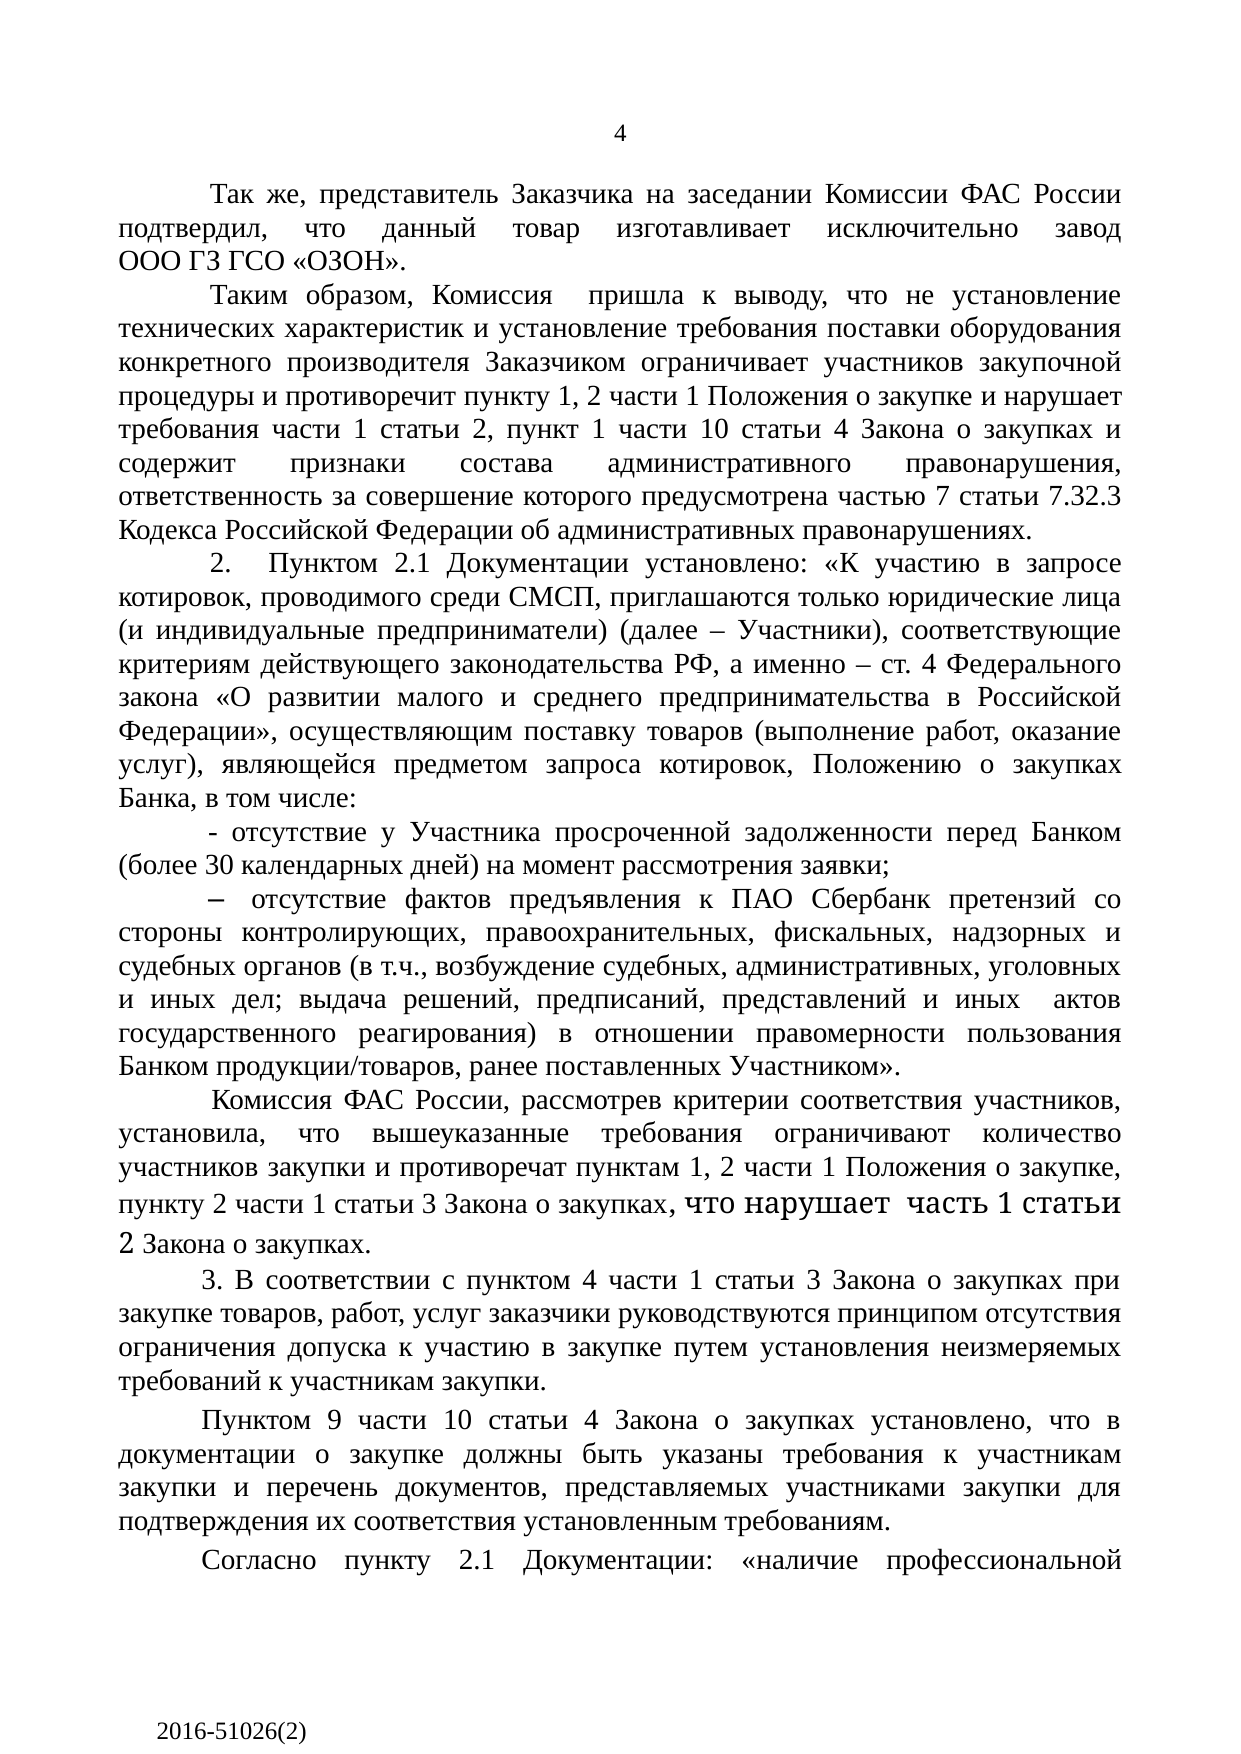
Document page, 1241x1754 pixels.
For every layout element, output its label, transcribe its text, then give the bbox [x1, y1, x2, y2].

text Так же, представитель Заказчика на заседании Комиссии ФАС России подтвердил, что данный товар изготавливает исключительно завод ООО ГЗ ГСО «ОЗОН». [118, 176, 1122, 277]
list отсутствие фактов предъявления к ПАО Сбербанк претензий со стороны контролирующих, правоохранительных, фискальных, надзорных и судебных органов (в т.ч., возбуждение судебных, административных, уголовных и иных дел; выдача решений, предписаний, представлений и иных актов государственного реагирования) в отношении правомерности пользования Банком продукции/товаров, ранее поставленных Участником». [118, 881, 1122, 1082]
text Таким образом, Комиссия пришла к выводу, что не установление технических характеристик и установление требования поставки оборудования конкретного производителя Заказчиком ограничивает участников закупочной процедуры и противоречит пункту 1, 2 части 1 Положения о закупке и нарушает требования части 1 статьи 2, пункт 1 части 10 статьи 4 Закона о закупках и содержит признаки состава административного правонарушения, ответственность за совершение которого предусмотрена частью 7 статьи 7.32.3 Кодекса Российской Федерации об административных правонарушениях. [118, 277, 1122, 545]
text - отсутствие у Участника просроченной задолженности перед Банком (более 30 календарных дней) на момент рассмотрения заявки; [118, 814, 1122, 881]
text Пунктом 9 части 10 статьи 4 Закона о закупках установлено, что в документации о закупке должны быть указаны требования к участникам закупки и перечень документов, представляемых участниками закупки для подтверждения их соответствия установленным требованиям. [118, 1402, 1122, 1536]
text 3. В соответствии с пунктом 4 части 1 статьи 3 Закона о закупках при закупке товаров, работ, услуг заказчики руководствуются принципом отсутствия ограничения допуска к участию в закупке путем установления неизмеряемых требований к участникам закупки. [118, 1262, 1122, 1396]
text Согласно пункту 2.1 Документации: «наличие профессиональной [118, 1542, 1122, 1576]
text Комиссия ФАС России, рассмотрев критерии соответствия участников, установила, что вышеуказанные требования ограничивают количество участников закупки и противоречат пунктам 1, 2 части 1 Положения о закупке, пункту 2 части 1 статьи 3 Закона о закупках, что нарушает часть 1 статьи 2 Закона о закупках. [118, 1082, 1122, 1262]
list Пунктом 2.1 Документации установлено: «К участию в запросе котировок, проводимого среди СМСП, приглашаются только юридические лица (и индивидуальные предприниматели) (далее – Участники), соответствующие критериям действующего законодательства РФ, а именно – ст. 4 Федерального закона «О развитии малого и среднего предпринимательства в Российской Федерации», осуществляющим поставку товаров (выполнение работ, оказание услуг), являющейся предметом запроса котировок, Положению о закупках Банка, в том числе: [118, 545, 1122, 814]
